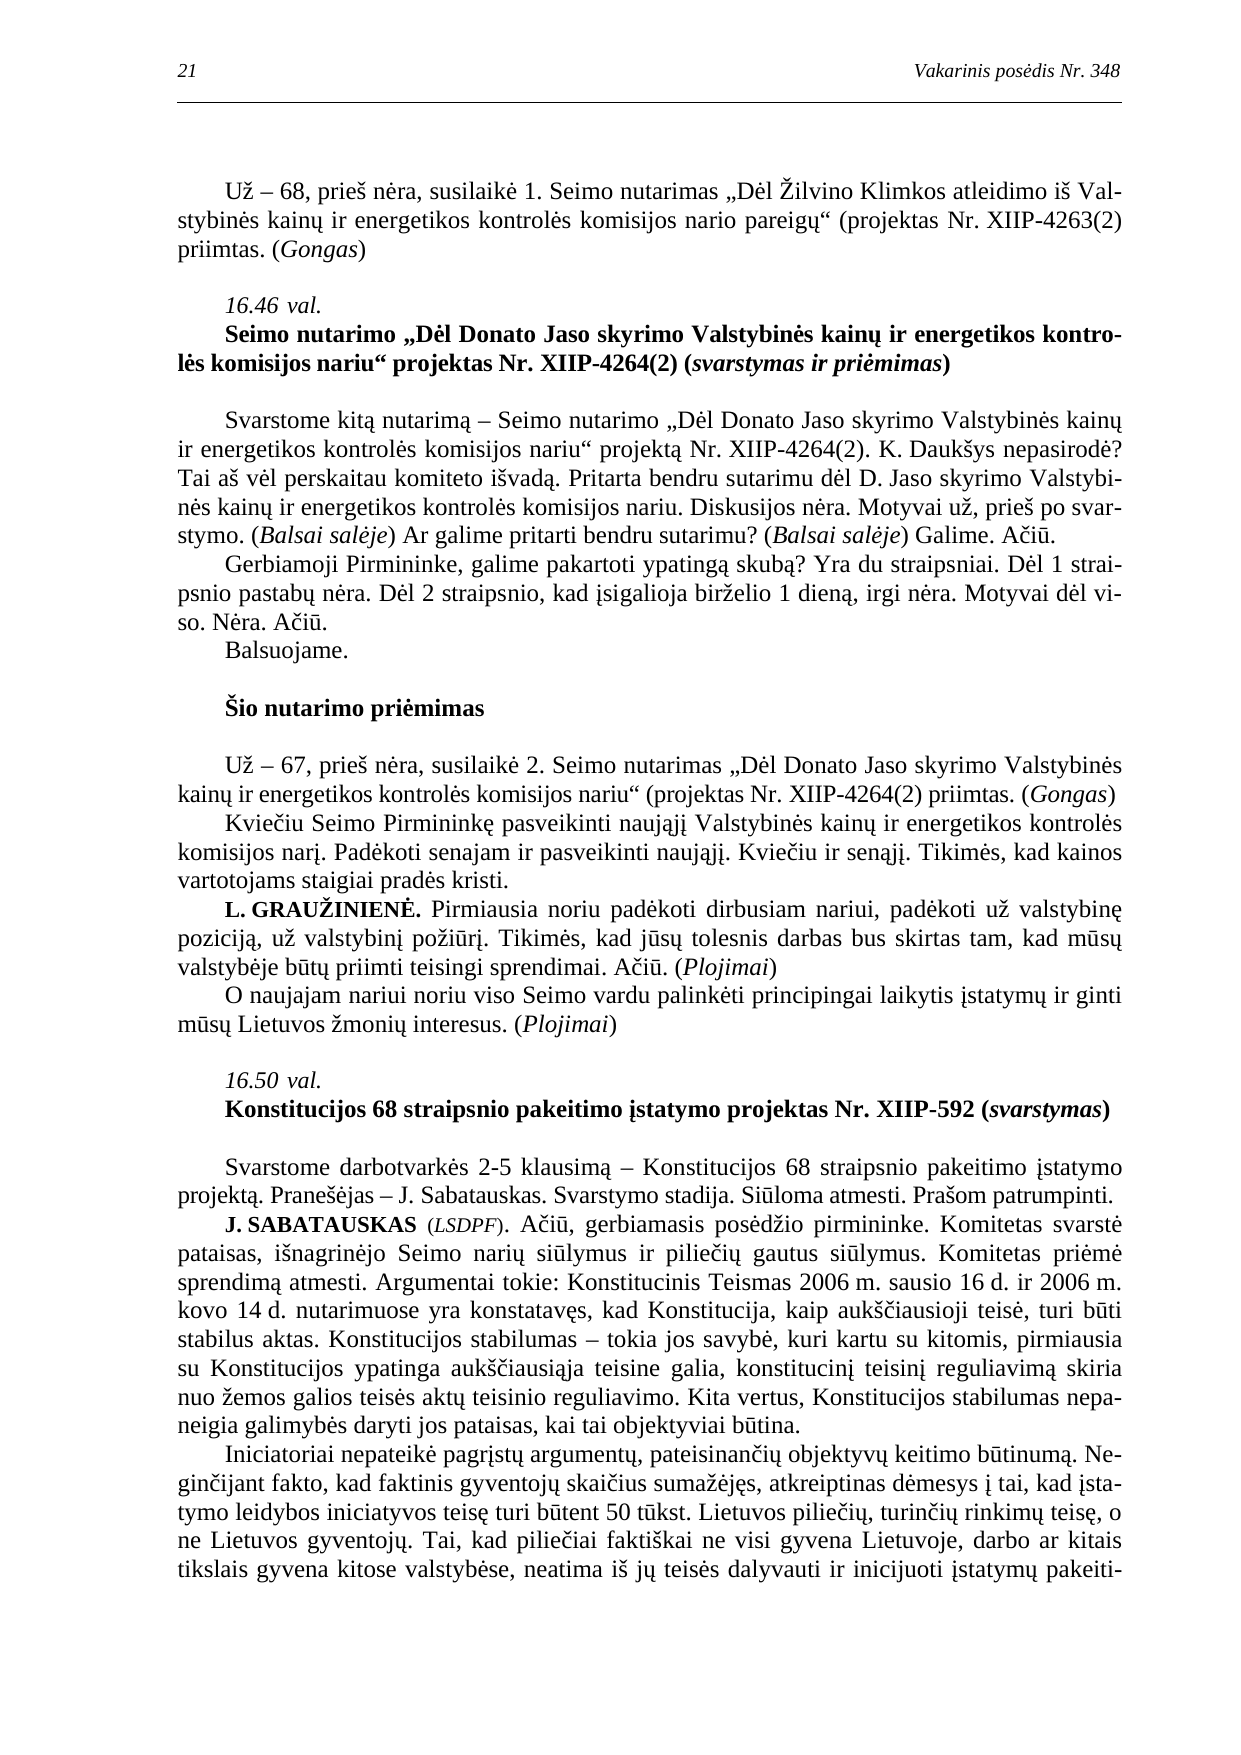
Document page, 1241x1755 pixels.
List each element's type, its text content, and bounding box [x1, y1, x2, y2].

text 16.50 val. [224, 1067, 1122, 1094]
text L. GRAUŽINIENĖ. Pir­miau­sia no­riu pa­dė­ko­ti dir­bu­siam na­riui, pa­dė­ko­ti už vals­ty­bi­nę po­zi­ci­ją, už vals­ty­bi­nį po­žiū­rį. Ti­ki­mės, kad jū­sų to­les­nis dar­bas bus skir­tas tam, kad mū­sų val­s­ty­bė­je bū­tų pri­im­ti tei­sin­gi spren­di­mai. Ačiū. (Plo­ji­mai) [177, 894, 1122, 980]
text J. SABATAUSKAS (LSDPF). Ačiū, ger­bia­ma­sis po­sė­džio pir­mi­nin­ke. Ko­mi­te­tas svars­tė pa­tai­sas, iš­nag­ri­nė­jo Sei­mo na­rių siū­ly­mus ir pi­lie­čių gau­tus siū­ly­mus. Ko­mi­te­tas pri­ėmė spren­di­mą at­mes­ti. Ar­gu­men­tai to­kie: Kon­sti­tu­ci­nis Teis­mas 2006 m. sau­sio 16 d. ir 2006 m. ko­vo 14 d. nu­ta­ri­muo­se yra kon­sta­ta­vęs, kad Kon­sti­tu­ci­ja, kaip aukš­čiau­sio­ji tei­sė, tu­ri bū­ti sta­bi­lus ak­tas. Kon­sti­tu­ci­jos sta­bi­lu­mas – to­kia jos sa­vy­bė, ku­ri kar­tu su ki­to­mis, pir­miau­sia su Kon­sti­tu­ci­jos ypa­tin­ga aukš­čiau­si­ą­ja tei­si­ne ga­lia, kon­sti­tu­ci­nį tei­si­nį re­gu­lia­vi­mą ski­ria nuo že­mos ga­lios tei­sės ak­tų tei­si­nio re­gu­lia­vi­mo. Ki­ta ver­tus, Kon­sti­tu­ci­jos sta­bi­lu­mas ne­pa­nei­gia ga­li­my­bės da­ry­ti jos pa­tai­sas, kai tai ob­jek­ty­viai bū­ti­na. [177, 1209, 1122, 1439]
text Svars­to­me dar­bo­tvarkės 2-5 klau­si­mą – Kon­sti­tu­ci­jos 68 straips­nio pa­kei­ti­mo įsta­ty­mo pro­jek­tą. Pra­ne­šė­jas – J. Sa­ba­taus­kas. Svars­ty­mo sta­di­ja. Siū­lo­ma at­mes­ti. Pra­šom pa­trum­pin­ti. [177, 1152, 1122, 1209]
text O nau­ja­jam na­riui no­riu vi­so Sei­mo var­du pa­lin­kė­ti prin­ci­pin­gai lai­ky­tis įsta­ty­mų ir gin­ti mū­sų Lie­tu­vos žmo­nių in­te­re­sus. (Plo­ji­mai) [177, 980, 1122, 1038]
text Bal­suo­ja­me. [177, 635, 1122, 664]
text Už – 68, prieš nė­ra, su­si­lai­kė 1. Sei­mo nu­ta­ri­mas „Dėl Žil­vi­no Klim­kos at­lei­di­mo iš Val­s­ty­bi­nės kai­nų ir ener­ge­ti­kos kon­tro­lės ko­mi­si­jos na­rio pa­rei­gų“ (pro­jek­tas Nr. XIIP-4263(2) pri­im­tas. (Gon­gas) [177, 176, 1122, 263]
text Kvie­čiu Sei­mo Pir­mi­nin­kę pa­svei­kin­ti nau­ją­jį Vals­ty­bi­nės kai­nų ir ener­ge­ti­kos kon­tro­lės ko­mi­si­jos na­rį. Pa­dė­ko­ti se­na­jam ir pa­svei­kin­ti nau­ją­jį. Kvie­čiu ir se­ną­jį. Ti­ki­mės, kad kai­nos var­to­to­jams stai­giai pra­dės kris­ti. [177, 808, 1122, 894]
text Svars­to­me ki­tą nu­ta­ri­mą – Sei­mo nu­ta­ri­mo „Dėl Do­na­to Ja­so sky­ri­mo Vals­ty­bi­nės kai­nų ir ener­ge­ti­kos kon­tro­lės ko­mi­si­jos na­riu“ pro­jek­tą Nr. XIIP-4264(2). K. Dauk­šys ne­pa­si­ro­dė? Tai aš vėl per­skai­tau ko­mi­te­to iš­va­dą. Pri­tar­ta ben­dru su­ta­ri­mu dėl D. Ja­so sky­ri­mo Vals­ty­bi­nės kai­nų ir ener­ge­ti­kos kon­tro­lės ko­mi­si­jos na­riu. Dis­ku­si­jos nė­ra. Mo­ty­vai už, prieš po svar­s­ty­mo. (Bal­sai sa­lė­je) Ar ga­li­me pri­tar­ti ben­dru su­ta­ri­mu? (Bal­sai sa­lė­je) Ga­li­me. Ačiū. [177, 405, 1122, 549]
text Ini­cia­to­riai ne­pa­tei­kė pa­grįs­tų ar­gu­men­tų, pa­tei­si­nan­čių ob­jek­ty­vų kei­ti­mo bū­ti­nu­mą. Ne­gin­či­jant fak­to, kad fak­ti­nis gy­ven­to­jų skai­čius su­ma­žė­jęs, at­kreip­ti­nas dė­me­sys į tai, kad įsta­ty­mo lei­dy­bos ini­cia­ty­vos tei­sę tu­ri bū­tent 50 tūkst. Lie­tu­vos pi­lie­čių, tu­rin­čių rin­ki­mų tei­sę, o ne Lie­tu­vos gy­ven­to­jų. Tai, kad pi­lie­čiai fak­tiš­kai ne vi­si gy­ve­na Lie­tu­vo­je, dar­bo ar ki­tais tiks­lais gy­ve­na ki­to­se vals­ty­bė­se, ne­at­ima iš jų tei­sės da­ly­vau­ti ir ini­ci­juo­ti įsta­ty­mų pa­kei­ti­ [177, 1439, 1122, 1583]
text 16.46 val. [224, 291, 1122, 319]
text Už – 67, prieš nė­ra, su­si­lai­kė 2. Sei­mo nu­ta­ri­mas „Dėl Do­na­to Ja­so sky­ri­mo Vals­ty­bi­nės kai­nų ir ener­ge­ti­kos kon­tro­lės ko­mi­si­jos na­riu“ (pro­jek­tas Nr. XIIP-4264(2) pri­im­tas. (Gon­gas) [177, 750, 1122, 808]
text Sei­mo nu­ta­ri­mo „Dėl Do­na­to Ja­so sky­ri­mo Vals­ty­bi­nės kai­nų ir ener­ge­ti­kos kon­tro­lės ko­mi­si­jos na­riu“ pro­jek­tas Nr. XIIP-4264(2) (svars­ty­mas ir pri­ėmi­mas) [177, 319, 1122, 377]
text Ger­bia­mo­ji Pir­mi­nin­ke, ga­li­me pa­kar­to­ti ypa­tin­gą sku­bą? Yra du straips­niai. Dėl 1 strai­ps­nio pa­sta­bų nė­ra. Dėl 2 straips­nio, kad įsi­ga­lio­ja bir­že­lio 1 die­ną, ir­gi nė­ra. Mo­ty­vai dėl vi­so. Nė­ra. Ačiū. [177, 549, 1122, 635]
text Šio nu­ta­ri­mo pri­ėmi­mas [177, 693, 1122, 722]
text Kon­sti­tu­ci­jos 68 straips­nio pa­kei­ti­mo įsta­ty­mo pro­jek­tas Nr. XIIP-592 (svars­ty­mas) [177, 1094, 1122, 1123]
